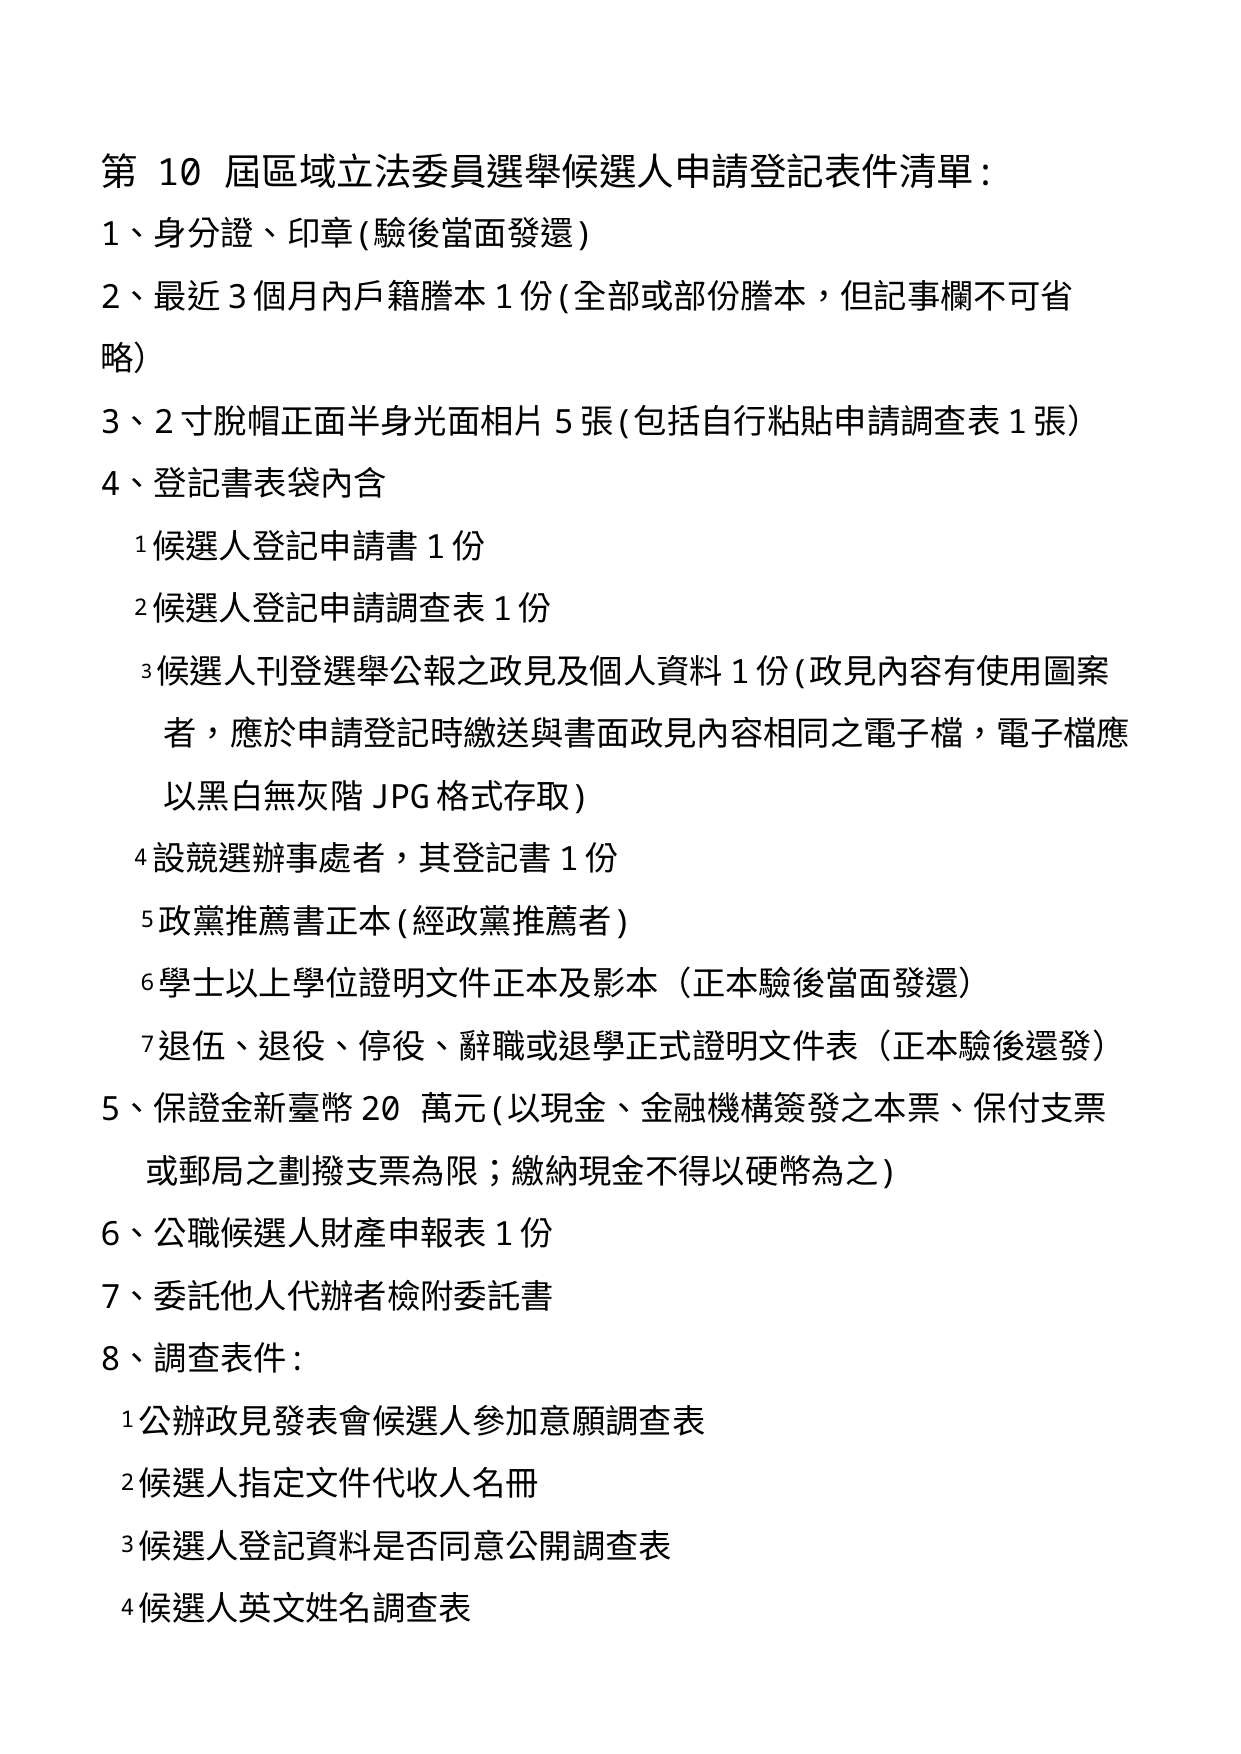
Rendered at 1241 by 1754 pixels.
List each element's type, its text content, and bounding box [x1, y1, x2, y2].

text 者，應於申請登記時繳送與書面政見內容相同之電子檔，電子檔應 [130, 689, 1140, 752]
text 6學士以上學位證明文件正本及影本（正本驗後當面發還） [100, 939, 1140, 1002]
text 7、委託他人代辦者檢附委託書 [100, 1252, 1140, 1314]
text 1公辦政見發表會候選人參加意願調查表 [100, 1377, 1140, 1439]
text 4設競選辦事處者，其登記書1份 [100, 814, 1140, 877]
text 5、保證金新臺幣20 萬元(以現金、金融機構簽發之本票、保付支票或郵局之劃撥支票為限；繳納現金不得以硬幣為之) [100, 1064, 1140, 1189]
text 3候選人刊登選舉公報之政見及個人資料1份(政見內容有使用圖案 [100, 627, 1140, 689]
text 7退伍、退役、停役、辭職或退學正式證明文件表（正本驗後還發） [100, 1002, 1140, 1064]
text 3、2寸脫帽正面半身光面相片5張(包括自行粘貼申請調查表1張） [100, 377, 1140, 439]
text 2候選人登記申請調查表1份 [100, 564, 1140, 627]
text 1候選人登記申請書1份 [100, 502, 1140, 564]
text 4、登記書表袋內含 [100, 439, 1140, 502]
text 3候選人登記資料是否同意公開調查表 [100, 1502, 1140, 1564]
text 4候選人英文姓名調查表 [100, 1564, 1140, 1627]
text 1、身分證、印章(驗後當面發還) [100, 189, 1140, 252]
text 第 10 屆區域立法委員選舉候選人申請登記表件清單: [100, 127, 1140, 189]
text 2、最近3個月內戶籍謄本1份(全部或部份謄本，但記事欄不可省略） [100, 252, 1140, 377]
text 8、調查表件: [100, 1314, 1140, 1377]
text 以黑白無灰階JPG格式存取) [130, 752, 1140, 814]
text 2候選人指定文件代收人名冊 [100, 1439, 1140, 1502]
text 6、公職候選人財產申報表1份 [100, 1189, 1140, 1252]
text 5政黨推薦書正本(經政黨推薦者) [100, 877, 1140, 939]
